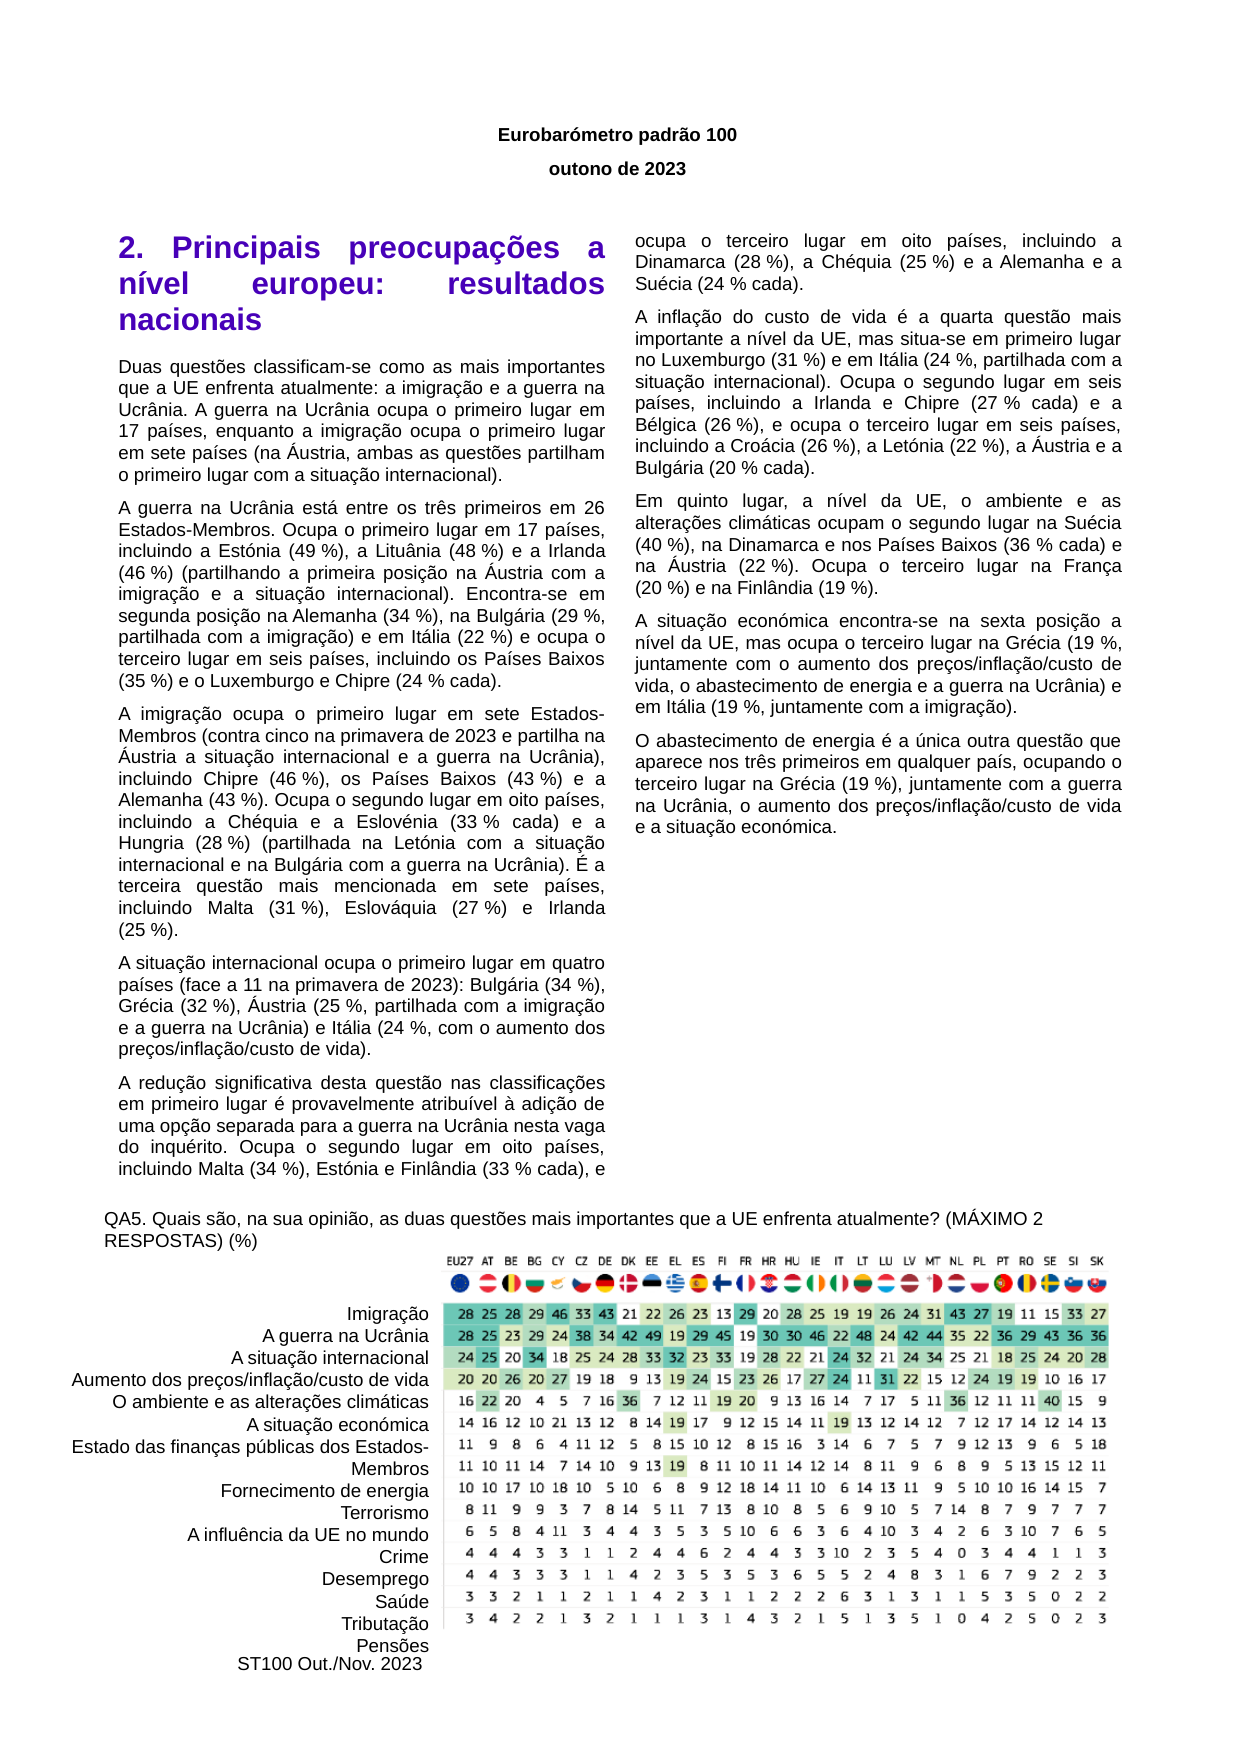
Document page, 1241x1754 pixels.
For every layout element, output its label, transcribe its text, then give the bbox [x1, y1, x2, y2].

text Em quinto lugar, a nível da UE, o ambiente e as alterações climáticas ocupam o segundo lugar na Suécia (40 %), na Dinamarca e nos Países Baixos (36 % cada) e na Áustria (22 %). Ocupa o terceiro lugar na França (20 %) e na Finlândia (19 %). [635, 490, 1122, 598]
text A redução significativa desta questão nas classificações em primeiro lugar é provavelmente atribuível à adição de uma opção separada para a guerra na Ucrânia nesta vaga do inquérito. Ocupa o segundo lugar em oito países, incluindo Malta (34 %), Estónia e Finlândia (33 % cada), e [118, 1072, 605, 1179]
text A situação internacional ocupa o primeiro lugar em quatro países (face a 11 na primavera de 2023): Bulgária (34 %), Grécia (32 %), Áustria (25 %, partilhada com a imigração e a guerra na Ucrânia) e Itália (24 %, com o aumento dos preços/inflação/custo de vida). [118, 952, 605, 1060]
text Duas questões classificam-se como as mais importantes que a UE enfrenta atualmente: a imigração e a guerra na Ucrânia. A guerra na Ucrânia ocupa o primeiro lugar em 17 países, enquanto a imigração ocupa o primeiro lugar em sete países (na Áustria, ambas as questões partilham o primeiro lugar com a situação internacional). [118, 356, 605, 485]
text O abastecimento de energia é a única outra questão que aparece nos três primeiros em qualquer país, ocupando o terceiro lugar na Grécia (19 %), juntamente com a guerra na Ucrânia, o aumento dos preços/inflação/custo de vida e a situação económica. [635, 730, 1122, 837]
text A imigração ocupa o primeiro lugar em sete Estados-Membros (contra cinco na primavera de 2023 e partilha na Áustria a situação internacional e a guerra na Ucrânia), incluindo Chipre (46 %), os Países Baixos (43 %) e a Alemanha (43 %). Ocupa o segundo lugar em oito países, incluindo a Chéquia e a Eslovénia (33 % cada) e a Hungria (28 %) (partilhada na Letónia com a situação internacional e na Bulgária com a guerra na Ucrânia). É a terceira questão mais mencionada em sete países, incluindo Malta (31 %), Eslováquia (27 %) e Irlanda (25 %). [118, 703, 605, 940]
subtitle 2. Principais preocupações a nível europeu: resultados nacionais [118, 229, 605, 337]
picture [441, 1250, 1113, 1631]
text A guerra na Ucrânia está entre os três primeiros em 26 Estados-Membros. Ocupa o primeiro lugar em 17 países, incluindo a Estónia (49 %), a Lituânia (48 %) e a Irlanda (46 %) (partilhando a primeira posição na Áustria com a imigração e a situação internacional). Encontra-se em segunda posição na Alemanha (34 %), na Bulgária (29 %, partilhada com a imigração) e em Itália (22 %) e ocupa o terceiro lugar em seis países, incluindo os Países Baixos (35 %) e o Luxemburgo e Chipre (24 % cada). [118, 497, 605, 691]
text ocupa o terceiro lugar em oito países, incluindo a Dinamarca (28 %), a Chéquia (25 %) e a Alemanha e a Suécia (24 % cada). [635, 229, 1122, 294]
text A situação económica encontra-se na sexta posição a nível da UE, mas ocupa o terceiro lugar na Grécia (19 %, juntamente com o aumento dos preços/inflação/custo de vida, o abastecimento de energia e a guerra na Ucrânia) e em Itália (19 %, juntamente com a imigração). [635, 610, 1122, 718]
text A inflação do custo de vida é a quarta questão mais importante a nível da UE, mas situa-se em primeiro lugar no Luxemburgo (31 %) e em Itália (24 %, partilhada com a situação internacional). Ocupa o segundo lugar em seis países, incluindo a Irlanda e Chipre (27 % cada) e a Bélgica (26 %), e ocupa o terceiro lugar em seis países, incluindo a Croácia (26 %), a Letónia (22 %), a Áustria e a Bulgária (20 % cada). [635, 306, 1122, 478]
